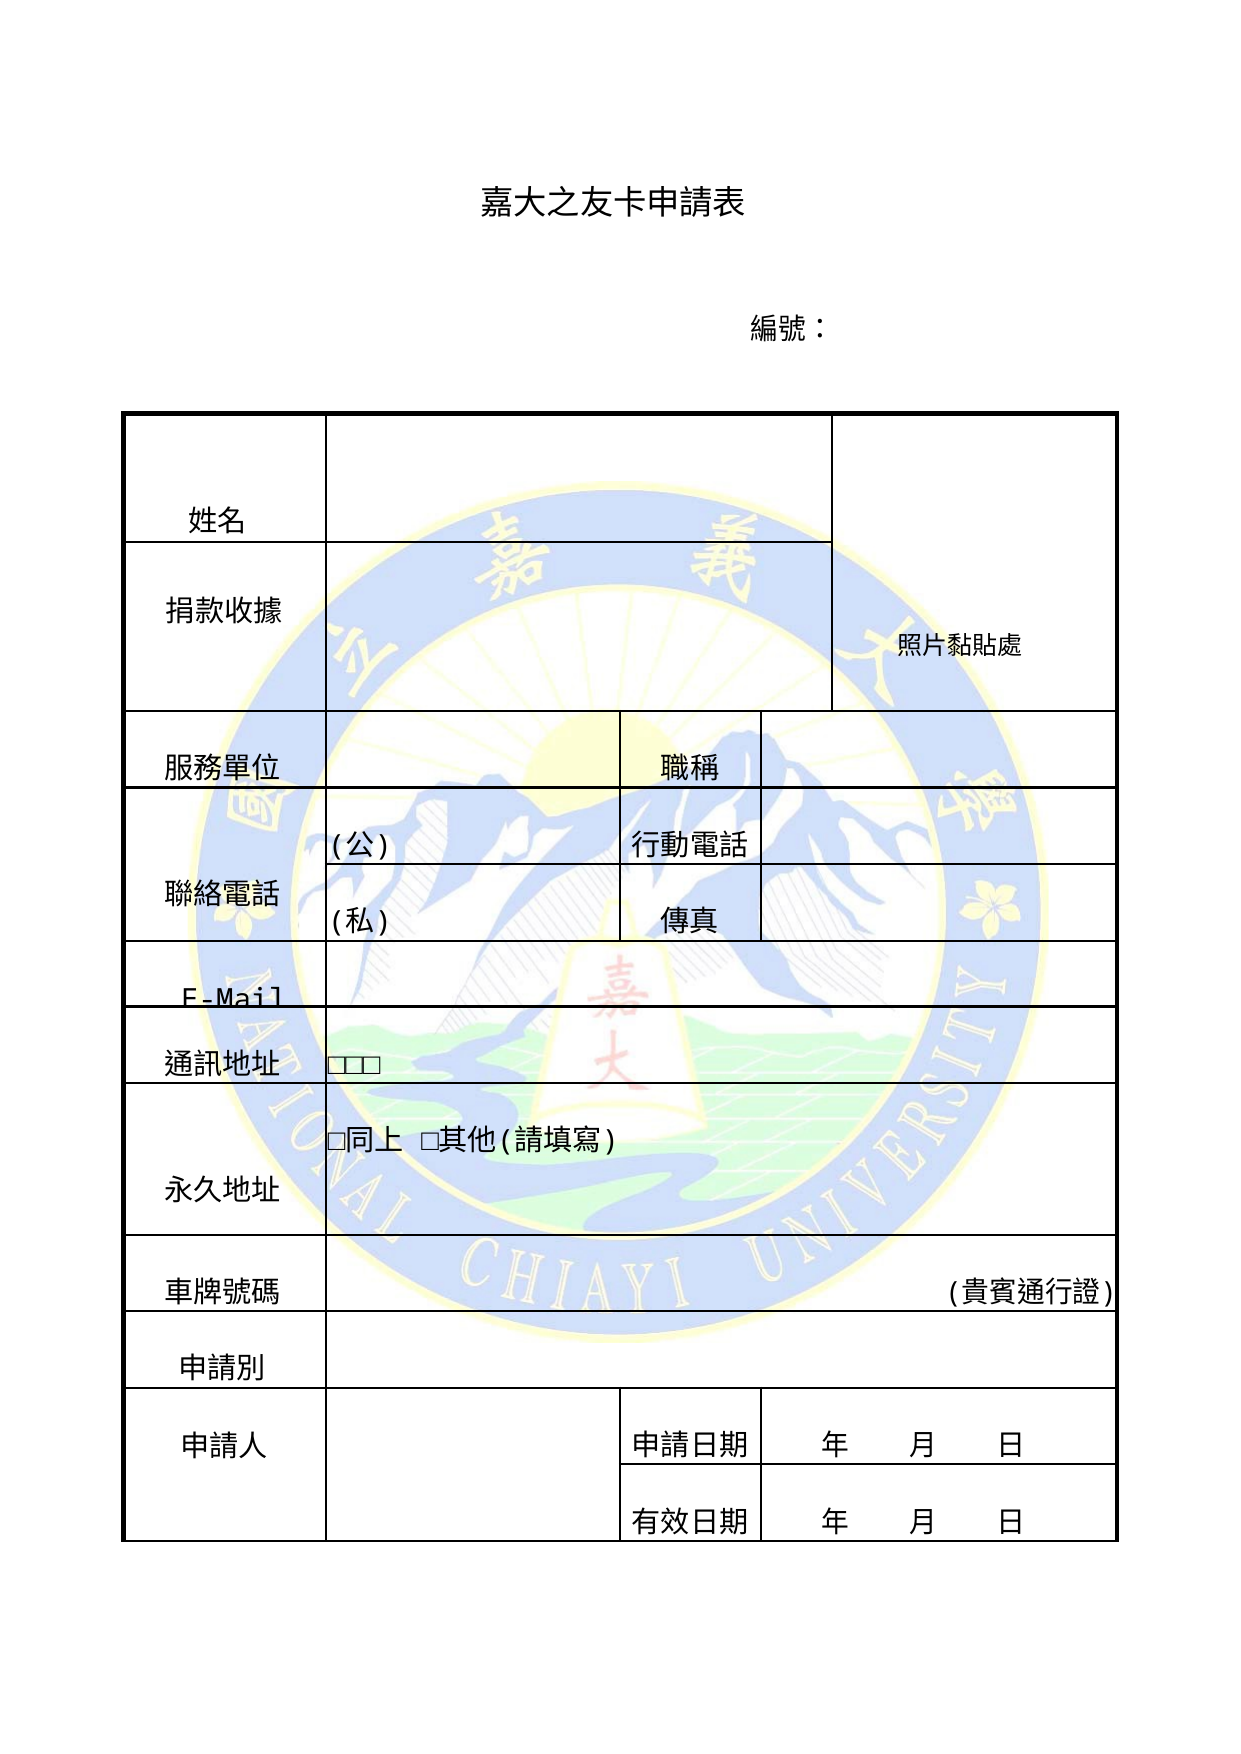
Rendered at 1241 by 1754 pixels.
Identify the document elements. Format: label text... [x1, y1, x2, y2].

table_cell [327, 1389, 619, 1540]
text 嘉大之友卡申請表 [187, 158, 1039, 221]
table_cell 服務單位 [126, 712, 187, 786]
table_cell 通訊地址 [126, 1008, 187, 1082]
table_cell 捐款收據 編號 [126, 543, 187, 710]
table_cell E-Mail [126, 942, 187, 1005]
table_cell [1049, 789, 1115, 863]
table_header 姓名 [126, 416, 325, 541]
table_cell 車牌號碼 [126, 1236, 187, 1310]
table_cell [1049, 712, 1115, 786]
table_cell 申請人 簽章 [126, 1389, 325, 1540]
table_cell [327, 1312, 1115, 1387]
table_cell 聯絡電話 [126, 789, 187, 939]
table_cell 申請日期 [621, 1389, 760, 1463]
table_cell [1049, 865, 1115, 939]
table_cell 年 月 日 [762, 1389, 1115, 1463]
table_header [327, 416, 831, 481]
text 編號： [187, 285, 833, 348]
table_cell 年 月 日 [762, 1465, 1115, 1540]
table_cell [1049, 942, 1115, 1005]
table_cell 永久地址 [126, 1084, 187, 1233]
table_cell (貴賓通行證) [1049, 1236, 1115, 1310]
table_cell □□□ [1049, 1008, 1115, 1082]
table_header 照片黏貼處 [833, 416, 1115, 710]
table_cell □同上 □其他(請填寫) [1049, 1084, 1115, 1233]
table_cell 有效日期 [621, 1465, 760, 1540]
table_cell 申請別 [126, 1312, 325, 1387]
